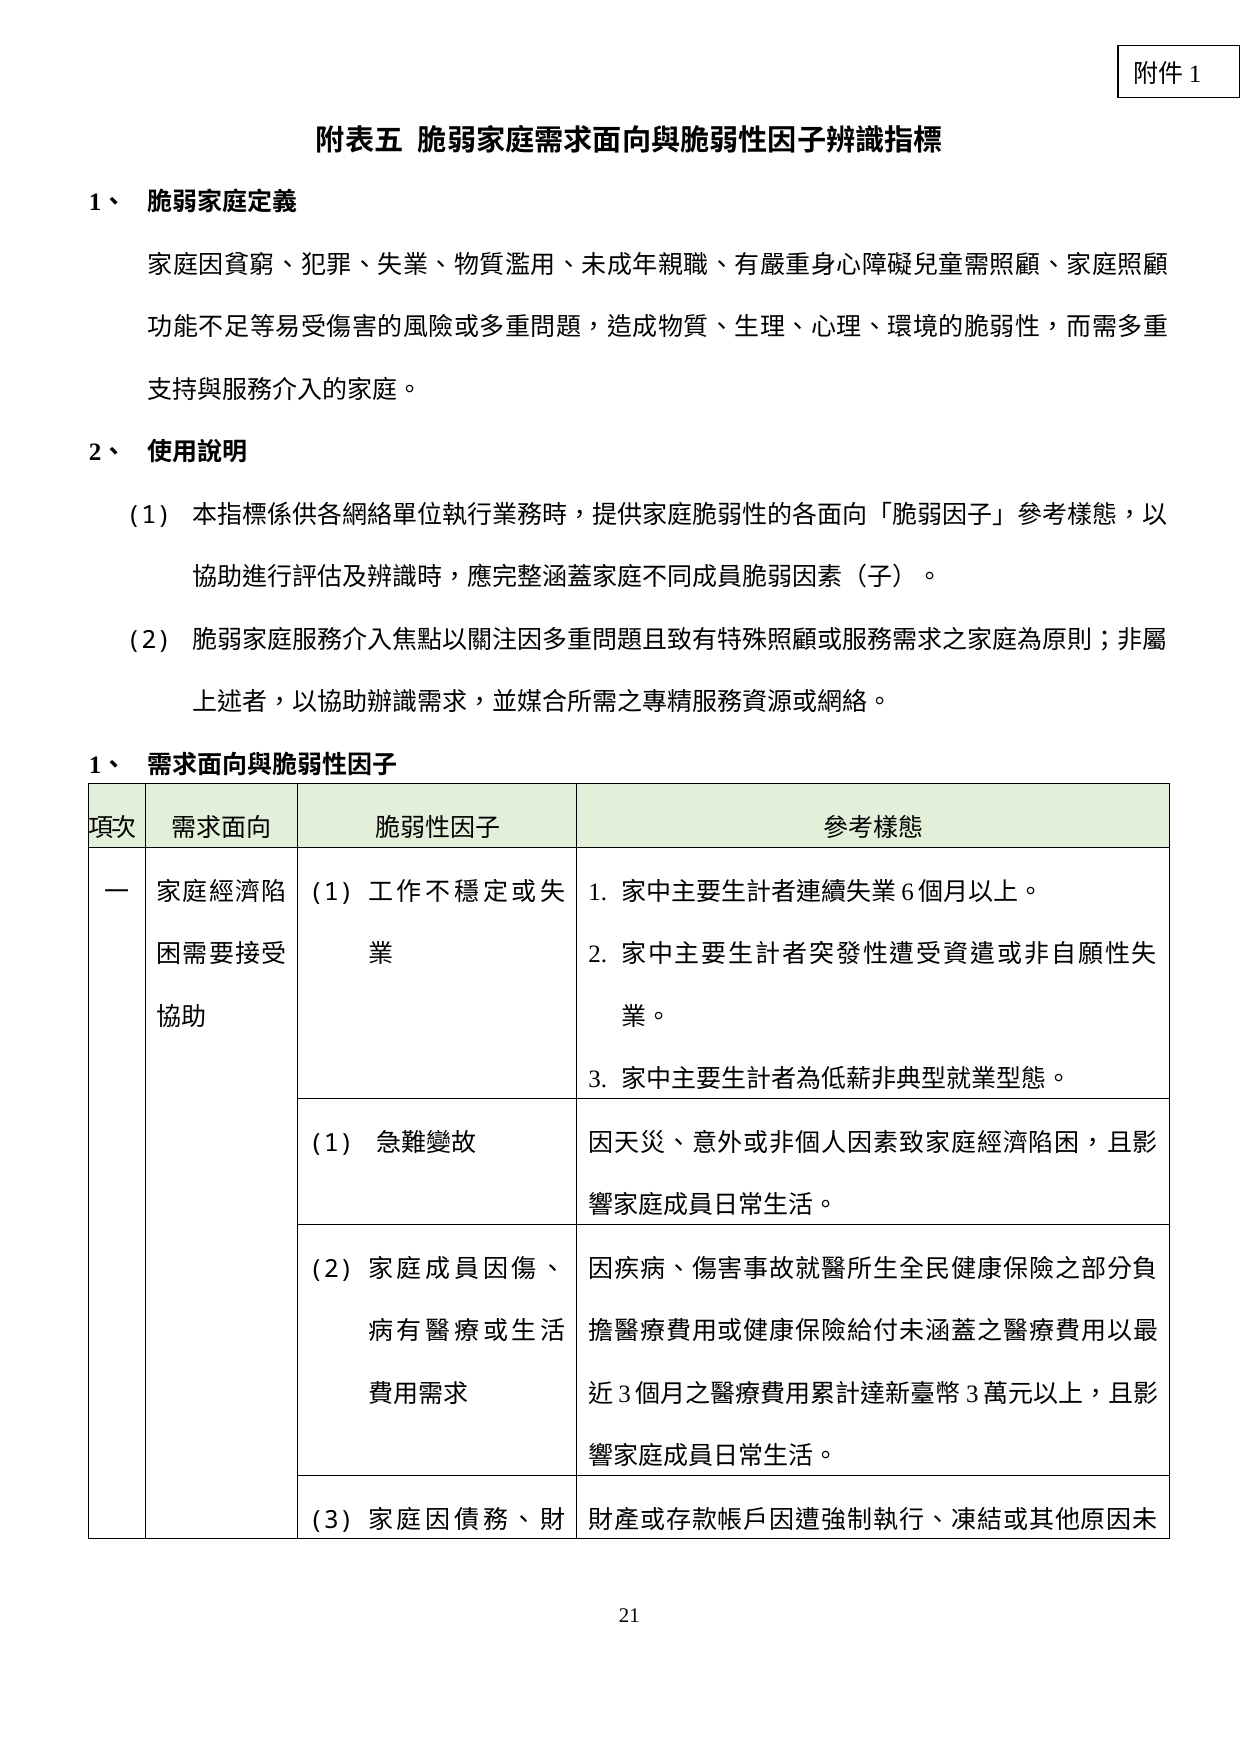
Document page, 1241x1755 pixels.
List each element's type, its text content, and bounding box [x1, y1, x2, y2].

table_cell 因天災、意外或非個人因素致家庭經濟陷困，且影響家庭成員日常生活。 [577, 1099, 1169, 1224]
list 需求面向與脆弱性因子 [89, 721, 1169, 783]
table_header 脆弱性因子 [298, 784, 576, 847]
table_header 需求面向 [146, 784, 297, 847]
list 脆弱家庭服務介入焦點以關注因多重問題且致有特殊照顧或服務需求之家庭為原則；非屬上述者，以協助辦識需求，並媒合所需之專精服務資源或網絡。 [126, 596, 1169, 721]
text 附件1 [1133, 53, 1224, 89]
table_cell 因疾病、傷害事故就醫所生全民健康保險之部分負擔醫療費用或健康保險給付未涵蓋之醫療費用以最近3個月之醫療費用累計達新臺幣3萬元以上，且影響家庭成員日常生活。 [577, 1225, 1169, 1475]
table_cell 急難變故 [298, 1099, 576, 1224]
list 脆弱家庭定義 [89, 158, 1169, 221]
table_header 項次 [89, 784, 145, 847]
table_header 參考樣態 [577, 784, 1169, 847]
table_cell 工作不穩定或失業 [298, 848, 576, 1098]
table_cell 財產或存款帳戶因遭強制執行、凍結或其他原因未 [577, 1476, 1169, 1538]
list 使用說明 [89, 408, 1169, 471]
table_cell 家庭成員因傷、病有醫療或生活費用需求 [298, 1225, 576, 1475]
table_cell 家庭經濟陷困需要接受協助 [146, 848, 297, 1538]
table_cell 家中主要生計者連續失業6個月以上。 家中主要生計者突發性遭受資遣或非自願性失業。 家中主要生計者為低薪非典型就業型態。 [577, 848, 1169, 1098]
text [1119, 46, 1239, 97]
text 附表五 脆弱家庭需求面向與脆弱性因子辨識指標 [89, 96, 1169, 158]
text 家庭因貧窮、犯罪、失業、物質濫用、未成年親職、有嚴重身心障礙兒童需照顧、家庭照顧功能不足等易受傷害的風險或多重問題，造成物質、生理、心理、環境的脆弱性，而需多重支持與服務介入的家庭。 [148, 221, 1169, 408]
table_cell 家庭因債務、財務凍結或具急迫性需求 [298, 1476, 576, 1538]
table_cell 一 [89, 848, 145, 1538]
list 本指標係供各網絡單位執行業務時，提供家庭脆弱性的各面向「脆弱因子」參考樣態，以協助進行評估及辨識時，應完整涵蓋家庭不同成員脆弱因素（子）。 [126, 471, 1169, 596]
